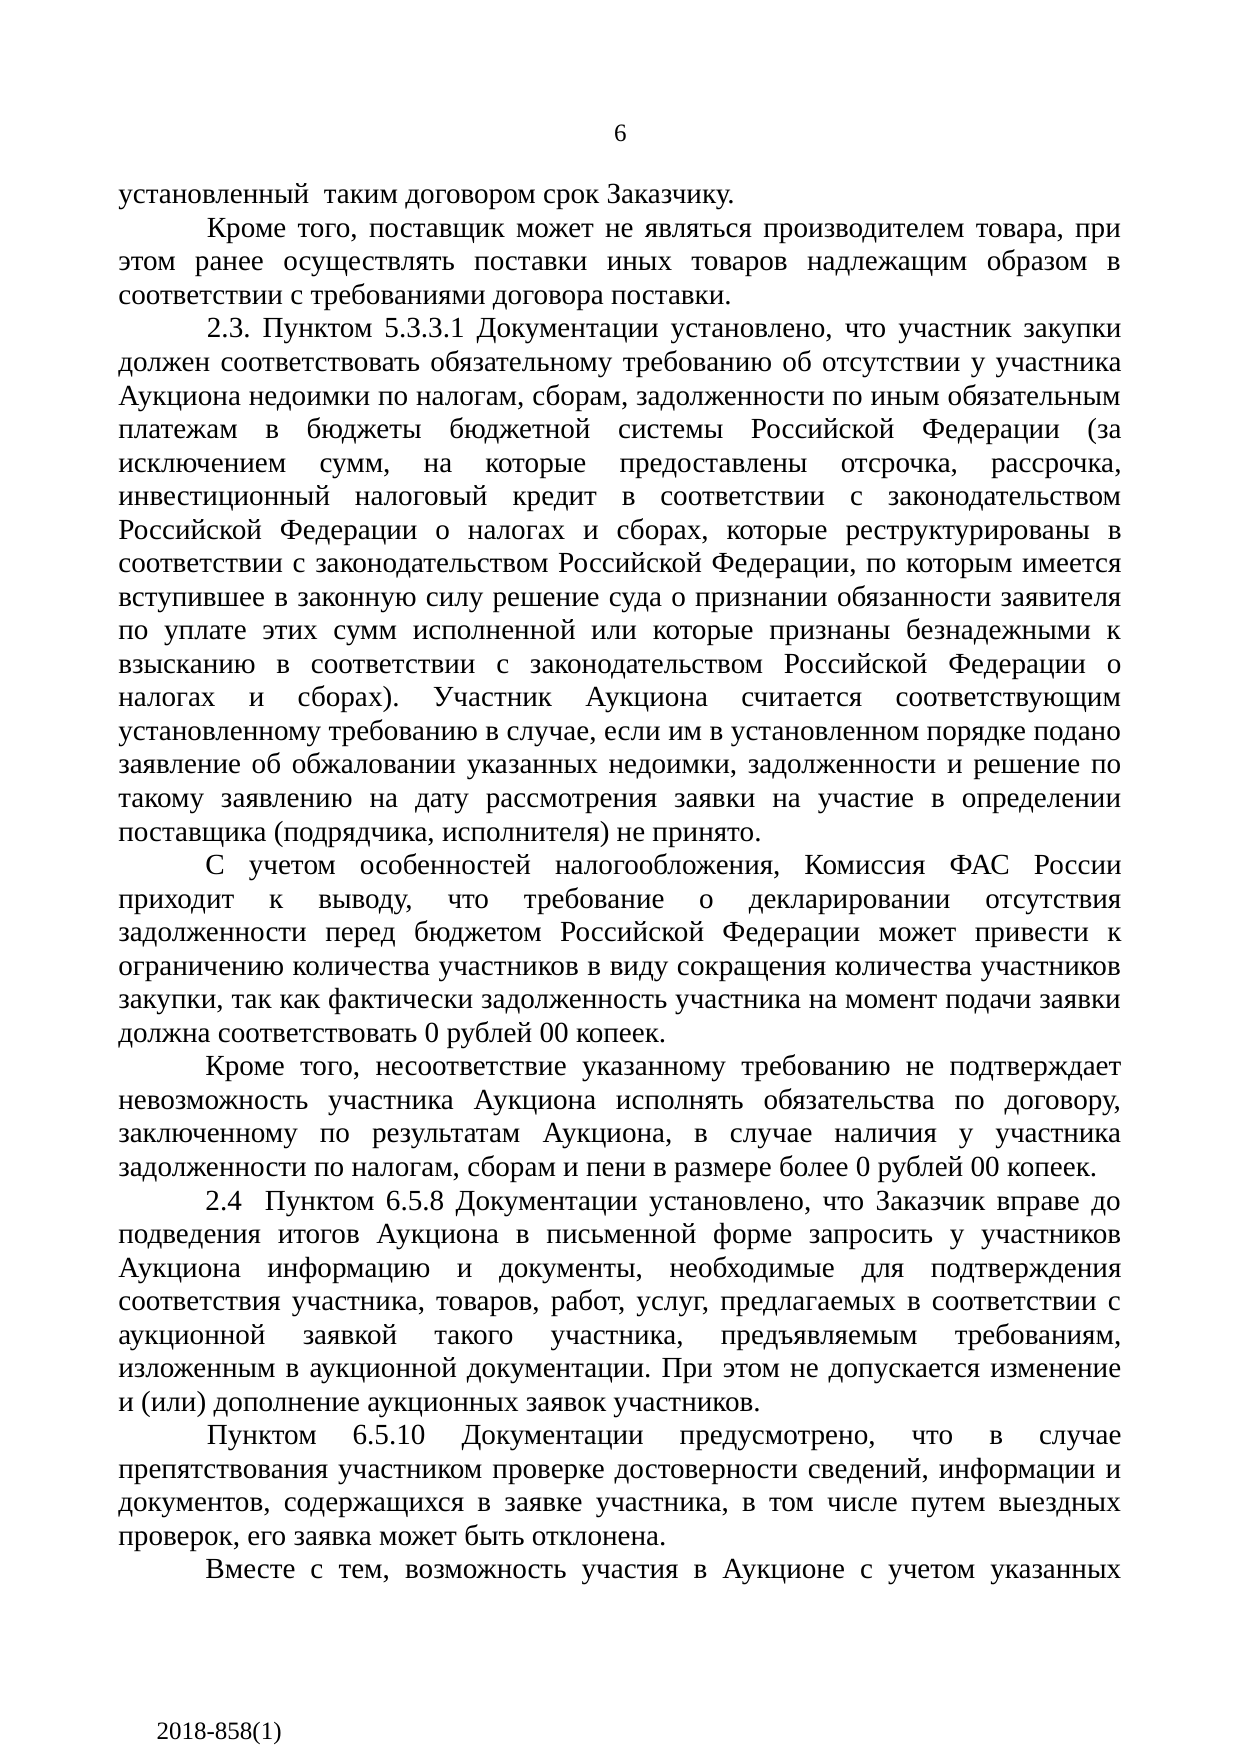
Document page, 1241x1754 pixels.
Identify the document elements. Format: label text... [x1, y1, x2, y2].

text 2.4 Пунктом 6.5.8 Документации установлено, что Заказчик вправе до подведения итогов Аукциона в письменной форме запросить у участников Аукциона информацию и документы, необходимые для подтверждения соответствия участника, товаров, работ, услуг, предлагаемых в соответствии с аукционной заявкой такого участника, предъявляемым требованиям, изложенным в аукционной документации. При этом не допускается изменение и (или) дополнение аукционных заявок участников. [118, 1183, 1122, 1417]
text установленный таким договором срок Заказчику. [118, 176, 1122, 210]
text Кроме того, поставщик может не являться производителем товара, при этом ранее осуществлять поставки иных товаров надлежащим образом в соответствии с требованиями договора поставки. [118, 210, 1122, 311]
text Пунктом 6.5.10 Документации предусмотрено, что в случае препятствования участником проверке достоверности сведений, информации и документов, содержащихся в заявке участника, в том числе путем выездных проверок, его заявка может быть отклонена. [118, 1417, 1122, 1552]
text Кроме того, несоответствие указанному требованию не подтверждает невозможность участника Аукциона исполнять обязательства по договору, заключенному по результатам Аукциона, в случае наличия у участника задолженности по налогам, сборам и пени в размере более 0 рублей 00 копеек. [118, 1048, 1122, 1183]
text С учетом особенностей налогообложения, Комиссия ФАС России приходит к выводу, что требование о декларировании отсутствия задолженности перед бюджетом Российской Федерации может привести к ограничению количества участников в виду сокращения количества участников закупки, так как фактически задолженность участника на момент подачи заявки должна соответствовать 0 рублей 00 копеек. [118, 847, 1122, 1048]
text 2.3. Пунктом 5.3.3.1 Документации установлено, что участник закупки должен соответствовать обязательному требованию об отсутствии у участника Аукциона недоимки по налогам, сборам, задолженности по иным обязательным платежам в бюджеты бюджетной системы Российской Федерации (за исключением сумм, на которые предоставлены отсрочка, рассрочка, инвестиционный налоговый кредит в соответствии с законодательством Российской Федерации о налогах и сборах, которые реструктурированы в соответствии с законодательством Российской Федерации, по которым имеется вступившее в законную силу решение суда о признании обязанности заявителя по уплате этих сумм исполненной или которые признаны безнадежными к взысканию в соответствии с законодательством Российской Федерации о налогах и сборах). Участник Аукциона считается соответствующим установленному требованию в случае, если им в установленном порядке подано заявление об обжаловании указанных недоимки, задолженности и решение по такому заявлению на дату рассмотрения заявки на участие в определении поставщика (подрядчика, исполнителя) не принято. [118, 311, 1122, 847]
text Вместе с тем, возможность участия в Аукционе с учетом указанных [118, 1552, 1122, 1585]
